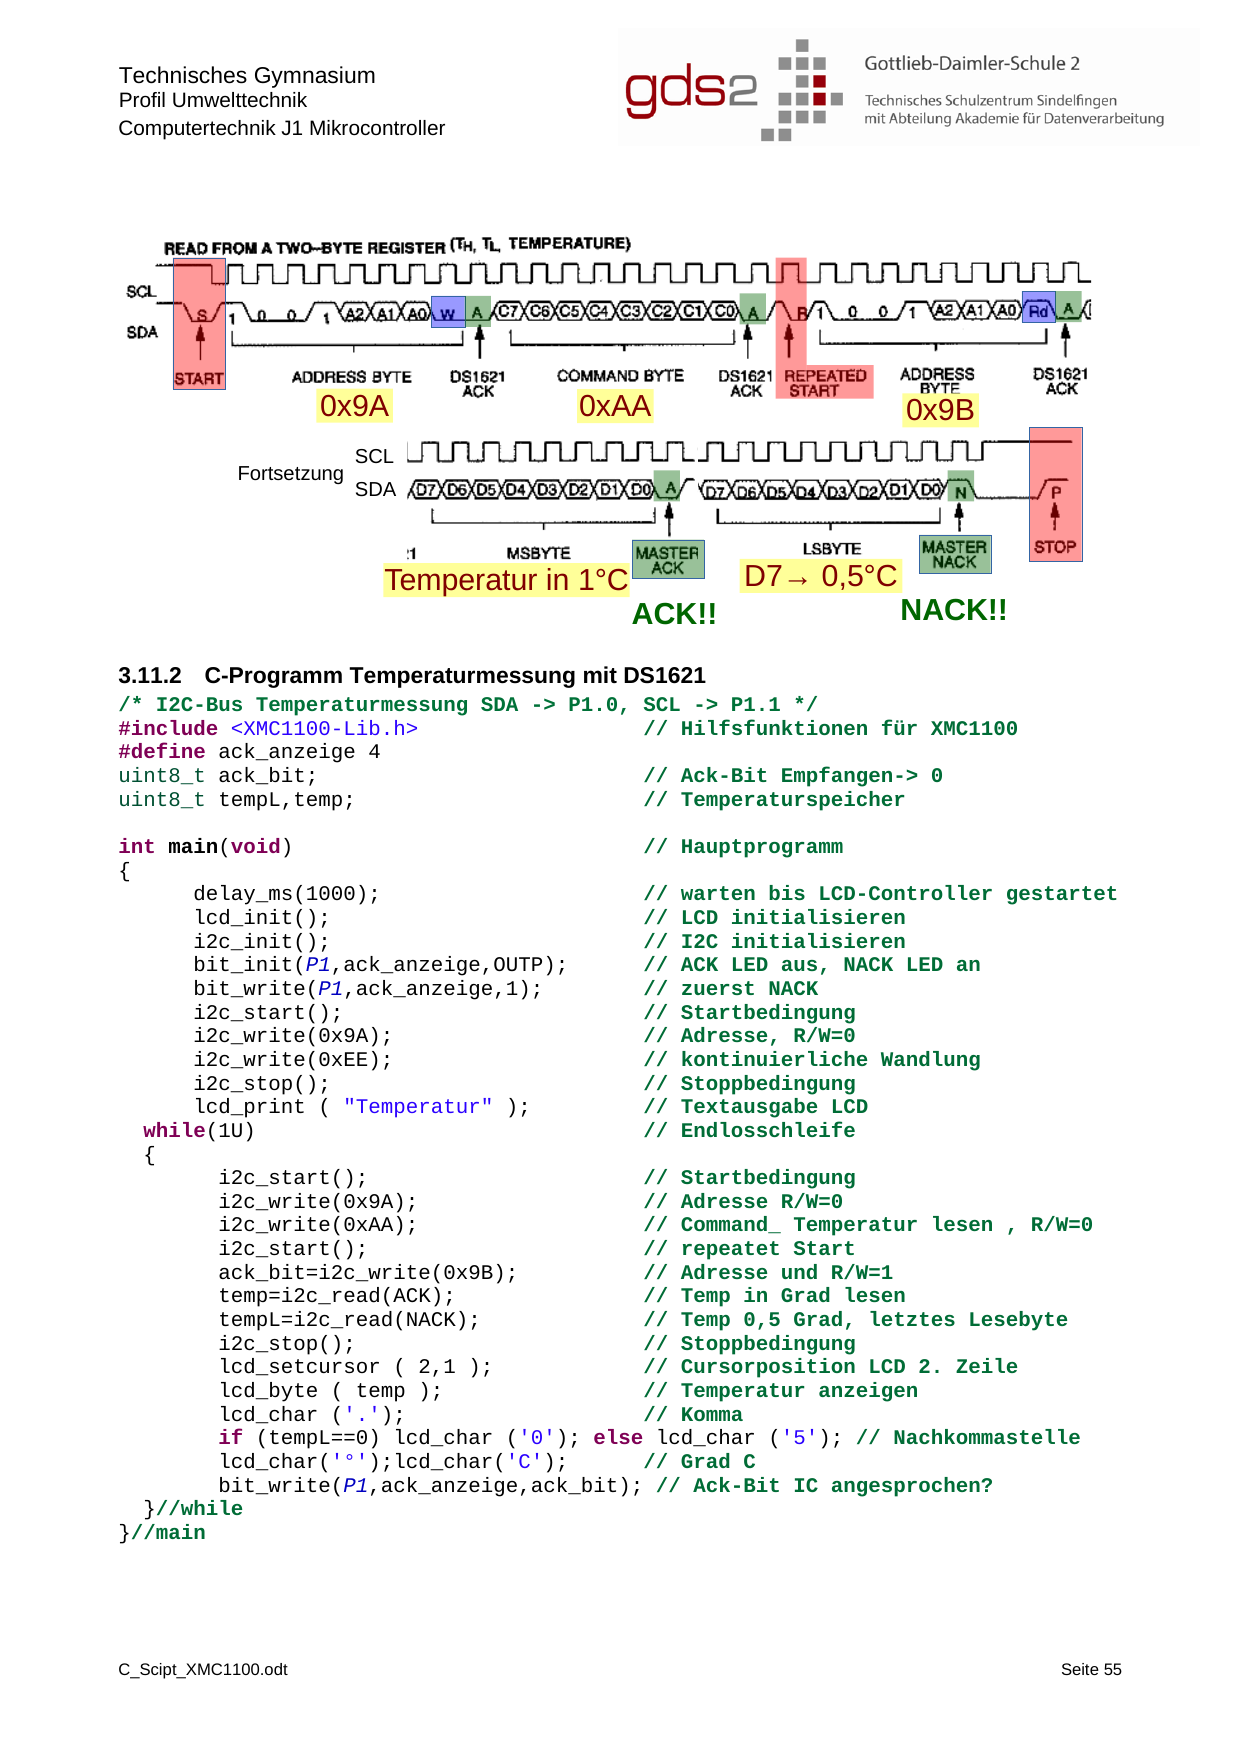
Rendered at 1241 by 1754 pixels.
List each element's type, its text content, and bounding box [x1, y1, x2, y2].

text uint8_t tempL,temp; // Temperaturspeicher [118, 789, 1122, 812]
text #include <XMC1100-Lib.h> // Hilfsfunktionen für XMC1100 [118, 718, 1122, 742]
text lcd_print ( "Temperatur" ); // Textausgabe LCD [118, 1096, 1122, 1120]
text lcd_char ('.'); // Komma [118, 1404, 1122, 1427]
text while(1U) // Endlosschleife [118, 1120, 1122, 1143]
text ack_bit=i2c_write(0x9B); // Adresse und R/W=1 [118, 1262, 1122, 1285]
text i2c_write(0x9A); // Adresse, R/W=0 [118, 1025, 1122, 1049]
text lcd_char('°');lcd_char('C'); // Grad C [118, 1451, 1122, 1474]
text int main(void) // Hauptprogramm [118, 836, 1122, 860]
text uint8_t ack_bit; // Ack-Bit Empfangen-> 0 [118, 765, 1122, 789]
text }//main [118, 1522, 1122, 1546]
text { [118, 860, 1122, 883]
text i2c_stop(); // Stoppbedingung [118, 1073, 1122, 1096]
text lcd_byte ( temp ); // Temperatur anzeigen [118, 1380, 1122, 1404]
text tempL=i2c_read(NACK); // Temp 0,5 Grad, letztes Lesebyte [118, 1309, 1122, 1333]
text temp=i2c_read(ACK); // Temp in Grad lesen [118, 1285, 1122, 1309]
text i2c_write(0x9A); // Adresse R/W=0 [118, 1191, 1122, 1214]
text /* I2C-Bus Temperaturmessung SDA -> P1.0, SCL -> P1.1 */ [118, 694, 1122, 718]
picture [617, 28, 1201, 146]
text i2c_start(); // Startbedingung [118, 1002, 1122, 1025]
text i2c_start(); // repeatet Start [118, 1238, 1122, 1262]
text if (tempL==0) lcd_char ('0'); else lcd_char ('5'); // Nachkommastelle [118, 1427, 1122, 1451]
text #define ack_anzeige 4 [118, 742, 1122, 765]
text i2c_init(); // I2C initialisieren [118, 931, 1122, 954]
text bit_write(P1,ack_anzeige,1); // zuerst NACK [118, 978, 1122, 1002]
text bit_write(P1,ack_anzeige,ack_bit); // Ack-Bit IC angesprochen? [118, 1474, 1122, 1498]
text { [118, 1143, 1122, 1167]
text bit_init(P1,ack_anzeige,OUTP); // ACK LED aus, NACK LED an [118, 954, 1122, 978]
text i2c_stop(); // Stoppbedingung [118, 1333, 1122, 1356]
subtitle C-Programm Temperaturmessung mit DS1621 [118, 663, 1122, 688]
text delay_ms(1000); // warten bis LCD-Controller gestartet [118, 883, 1122, 907]
text lcd_setcursor ( 2,1 ); // Cursorposition LCD 2. Zeile [118, 1356, 1122, 1380]
text i2c_write(0xAA); // Command_ Temperatur lesen , R/W=0 [118, 1214, 1122, 1238]
text i2c_write(0xEE); // kontinuierliche Wandlung [118, 1049, 1122, 1073]
text lcd_init(); // LCD initialisieren [118, 907, 1122, 931]
text i2c_start(); // Startbedingung [118, 1167, 1122, 1191]
text }//while [118, 1498, 1122, 1522]
